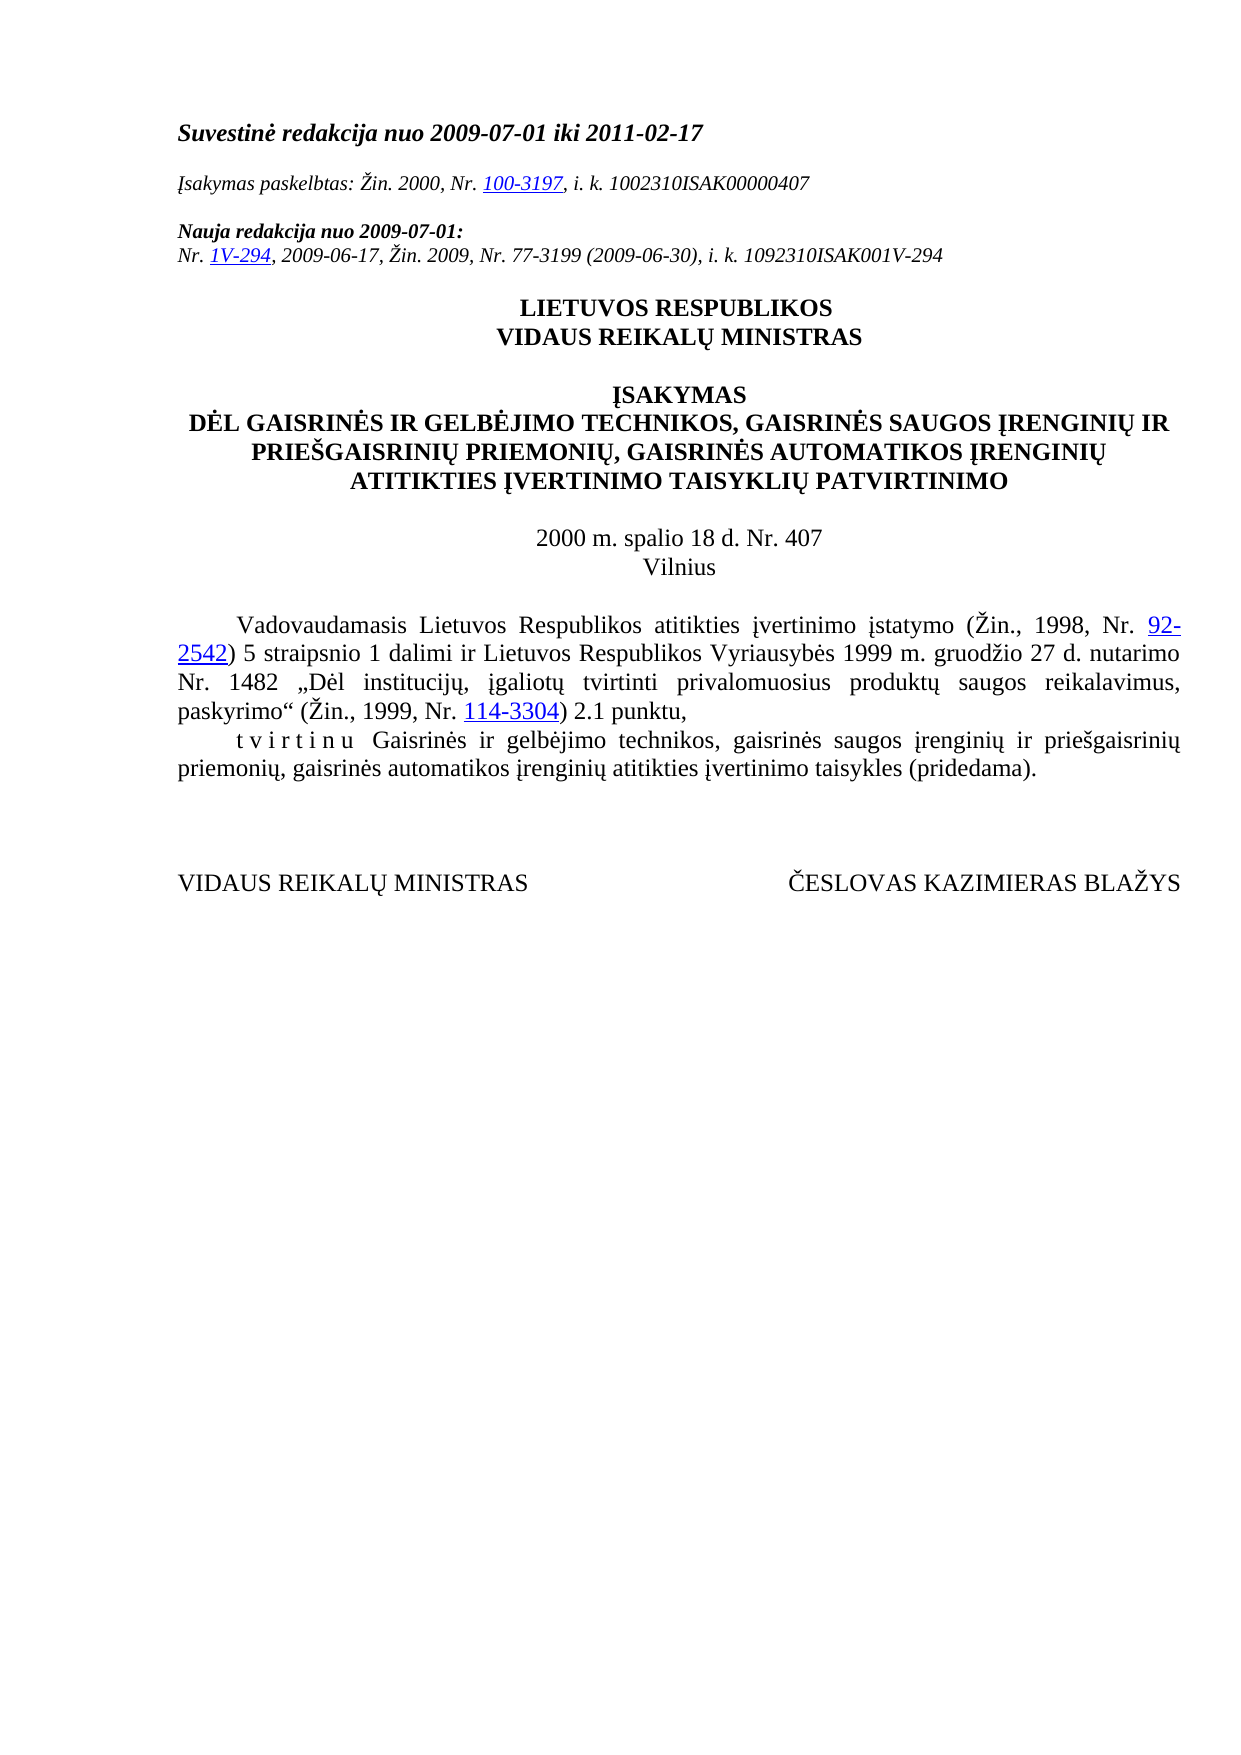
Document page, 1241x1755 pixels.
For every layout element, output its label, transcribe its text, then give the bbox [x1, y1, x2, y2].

text Vadovaudamasis Lietuvos Respublikos atitikties įvertinimo įstatymo (Žin., 1998, Nr. 92-2542) 5 straipsnio 1 dalimi ir Lietuvos Respublikos Vyriausybės 1999 m. gruodžio 27 d. nutarimo Nr. 1482 „Dėl institucijų, įgaliotų tvirtinti privalomuosius produktų saugos reikalavimus, paskyrimo“ (Žin., 1999, Nr. 114-3304) 2.1 punktu, [177, 610, 1181, 725]
text VIDAUS REIKALŲ Ministras Česlovas Kazimieras Blažys [177, 868, 1181, 897]
text Vilnius [177, 552, 1181, 581]
text VIDAUS REIKALŲ MINISTRAS [177, 322, 1181, 351]
text Nauja redakcija nuo 2009-07-01: [177, 219, 1181, 243]
text 2000 m. spalio 18 d. Nr. 407 [177, 523, 1181, 552]
text Įsakymas paskelbtas: Žin. 2000, Nr. 100-3197, i. k. 1002310ISAK00000407 [177, 171, 1181, 195]
text DĖL GAISRINĖS IR GELBĖJIMO TECHNIKOS, GAISRINĖS SAUGOS ĮRENGINIŲ IR PRIEŠGAISRINIŲ PRIEMONIŲ, GAISRINĖS AUTOMATIKOS ĮRENGINIŲ ATITIKTIES ĮVERTINIMO TAISYKLIŲ PATVIRTINIMO [177, 408, 1181, 495]
text tvirtinu Gaisrinės ir gelbėjimo technikos, gaisrinės saugos įrenginių ir priešgaisrinių priemonių, gaisrinės automatikos įrenginių atitikties įvertinimo taisykles (pridedama). [177, 725, 1181, 782]
text Nr. 1V-294, 2009-06-17, Žin. 2009, Nr. 77-3199 (2009-06-30), i. k. 1092310ISAK001V-294 [177, 243, 1181, 267]
text ĮSAKYMAS [177, 380, 1181, 408]
text Suvestinė redakcija nuo 2009-07-01 iki 2011-02-17 [177, 118, 1181, 147]
text LIETUVOS RESPUBLIKOS [177, 293, 1181, 322]
